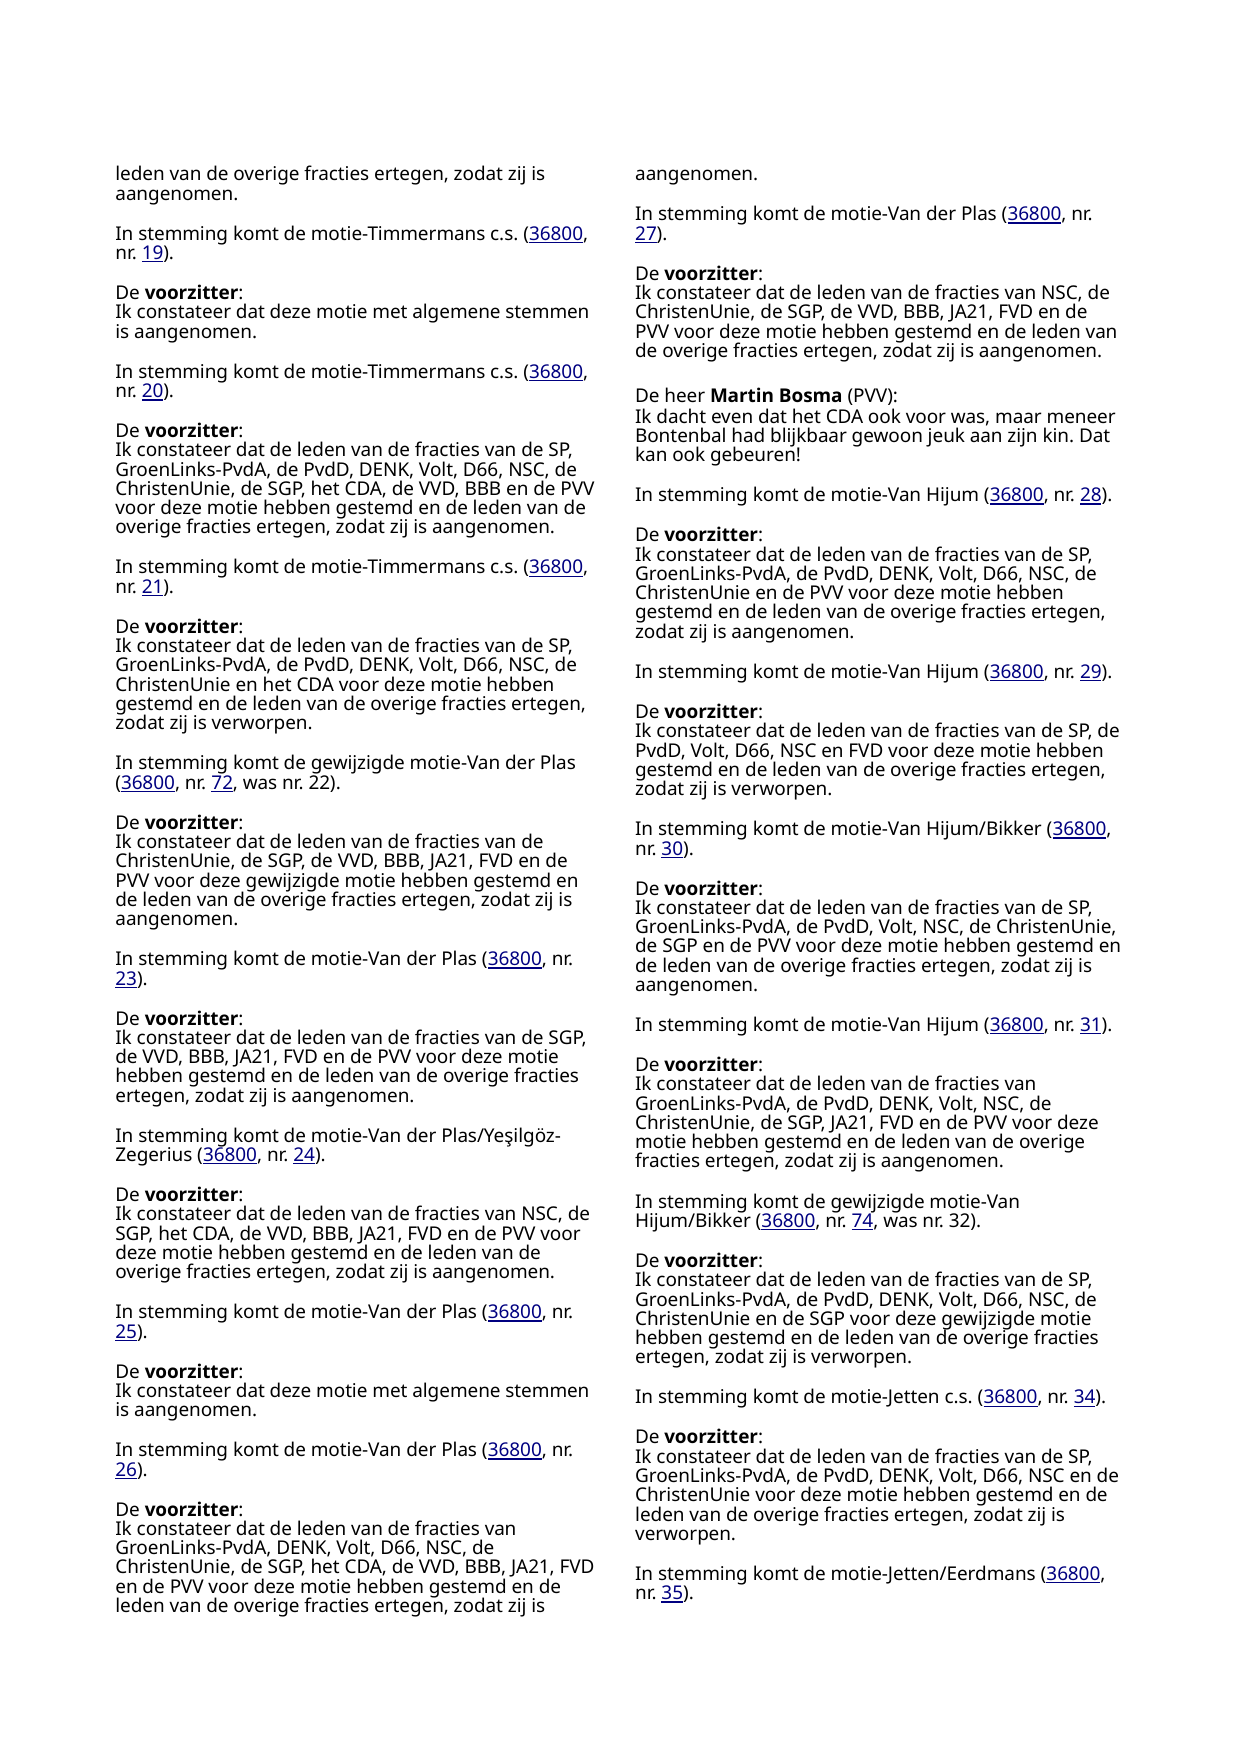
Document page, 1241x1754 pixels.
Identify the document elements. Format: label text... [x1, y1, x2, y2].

text De voorzitter: [635, 703, 1125, 722]
text De voorzitter: [115, 1009, 605, 1029]
text De voorzitter: [115, 618, 605, 637]
text aangenomen. [635, 165, 1125, 184]
text In stemming komt de motie-Van der Plas (36800, nr. 26). [115, 1441, 605, 1480]
text In stemming komt de motie-Timmermans c.s. (36800, nr. 19). [115, 225, 605, 263]
text Ik constateer dat de leden van de fracties van de SP, GroenLinks-PvdA, de PvdD, Volt, NSC, de ChristenUnie, de SGP en de PVV voor deze motie hebben gestemd en de leden van de overige fracties ertegen, zodat zij is aangenomen. [635, 899, 1125, 995]
text De voorzitter: [115, 1363, 605, 1382]
text Ik constateer dat de leden van de fracties van de SGP, de VVD, BBB, JA21, FVD en de PVV voor deze motie hebben gestemd en de leden van de overige fracties ertegen, zodat zij is aangenomen. [115, 1029, 605, 1106]
text In stemming komt de motie-Jetten c.s. (36800, nr. 34). [635, 1388, 1125, 1408]
text In stemming komt de motie-Timmermans c.s. (36800, nr. 21). [115, 558, 605, 597]
text In stemming komt de motie-Timmermans c.s. (36800, nr. 20). [115, 363, 605, 401]
text De voorzitter: [635, 526, 1125, 546]
text In stemming komt de motie-Van der Plas (36800, nr. 27). [635, 205, 1125, 244]
text In stemming komt de motie-Van der Plas (36800, nr. 25). [115, 1303, 605, 1342]
text Ik constateer dat de leden van de fracties van NSC, de SGP, het CDA, de VVD, BBB, JA21, FVD en de PVV voor deze motie hebben gestemd en de leden van de overige fracties ertegen, zodat zij is aangenomen. [115, 1205, 605, 1282]
text Ik constateer dat de leden van de fracties van de SP, GroenLinks-PvdA, de PvdD, DENK, Volt, D66, NSC en de ChristenUnie voor deze motie hebben gestemd en de leden van de overige fracties ertegen, zodat zij is verworpen. [635, 1448, 1125, 1544]
text leden van de overige fracties ertegen, zodat zij is aangenomen. [115, 165, 605, 204]
text Ik constateer dat de leden van de fracties van GroenLinks-PvdA, de PvdD, DENK, Volt, NSC, de ChristenUnie, de SGP, JA21, FVD en de PVV voor deze motie hebben gestemd en de leden van de overige fracties ertegen, zodat zij is aangenomen. [635, 1075, 1125, 1172]
text De voorzitter: [635, 1056, 1125, 1075]
text Ik dacht even dat het CDA ook voor was, maar meneer Bontenbal had blijkbaar gewoon jeuk aan zijn kin. Dat kan ook gebeuren! [635, 408, 1125, 466]
text In stemming komt de motie-Van Hijum (36800, nr. 31). [635, 1016, 1125, 1035]
text In stemming komt de motie-Van Hijum (36800, nr. 28). [635, 486, 1125, 506]
text De heer Martin Bosma (PVV): [635, 382, 1125, 408]
text De voorzitter: [115, 814, 605, 833]
text De voorzitter: [635, 265, 1125, 284]
text De voorzitter: [115, 1501, 605, 1520]
text In stemming komt de motie-Van der Plas (36800, nr. 23). [115, 950, 605, 989]
text Ik constateer dat deze motie met algemene stemmen is aangenomen. [115, 1382, 605, 1421]
text De voorzitter: [115, 284, 605, 303]
text Ik constateer dat de leden van de fracties van de SP, GroenLinks-PvdA, de PvdD, DENK, Volt, D66, NSC, de ChristenUnie en het CDA voor deze motie hebben gestemd en de leden van de overige fracties ertegen, zodat zij is verworpen. [115, 637, 605, 733]
text In stemming komt de motie-Van Hijum/Bikker (36800, nr. 30). [635, 820, 1125, 859]
text De voorzitter: [635, 1428, 1125, 1448]
text Ik constateer dat de leden van de fracties van de SP, de PvdD, Volt, D66, NSC en FVD voor deze motie hebben gestemd en de leden van de overige fracties ertegen, zodat zij is verworpen. [635, 722, 1125, 799]
text De voorzitter: [115, 1186, 605, 1205]
text Ik constateer dat de leden van de fracties van GroenLinks-PvdA, DENK, Volt, D66, NSC, de ChristenUnie, de SGP, het CDA, de VVD, BBB, JA21, FVD en de PVV voor deze motie hebben gestemd en de leden van de overige fracties ertegen, zodat zij is [115, 1520, 605, 1616]
text Ik constateer dat de leden van de fracties van NSC, de ChristenUnie, de SGP, de VVD, BBB, JA21, FVD en de PVV voor deze motie hebben gestemd en de leden van de overige fracties ertegen, zodat zij is aangenomen. [635, 284, 1125, 361]
text In stemming komt de motie-Van der Plas/Yeşilgöz-Zegerius (36800, nr. 24). [115, 1127, 605, 1165]
text De voorzitter: [635, 879, 1125, 899]
text Ik constateer dat de leden van de fracties van de SP, GroenLinks-PvdA, de PvdD, DENK, Volt, D66, NSC, de ChristenUnie, de SGP, het CDA, de VVD, BBB en de PVV voor deze motie hebben gestemd en de leden van de overige fracties ertegen, zodat zij is aangenomen. [115, 441, 605, 538]
text De voorzitter: [635, 1252, 1125, 1271]
text Ik constateer dat deze motie met algemene stemmen is aangenomen. [115, 303, 605, 342]
text Ik constateer dat de leden van de fracties van de SP, GroenLinks-PvdA, de PvdD, DENK, Volt, D66, NSC, de ChristenUnie en de SGP voor deze gewijzigde motie hebben gestemd en de leden van de overige fracties ertegen, zodat zij is verworpen. [635, 1271, 1125, 1368]
text In stemming komt de motie-Jetten/Eerdmans (36800, nr. 35). [635, 1565, 1125, 1603]
text Ik constateer dat de leden van de fracties van de SP, GroenLinks-PvdA, de PvdD, DENK, Volt, D66, NSC, de ChristenUnie en de PVV voor deze motie hebben gestemd en de leden van de overige fracties ertegen, zodat zij is aangenomen. [635, 546, 1125, 642]
text Ik constateer dat de leden van de fracties van de ChristenUnie, de SGP, de VVD, BBB, JA21, FVD en de PVV voor deze gewijzigde motie hebben gestemd en de leden van de overige fracties ertegen, zodat zij is aangenomen. [115, 833, 605, 929]
text In stemming komt de gewijzigde motie-Van Hijum/Bikker (36800, nr. 74, was nr. 32). [635, 1193, 1125, 1231]
text De voorzitter: [115, 422, 605, 441]
text In stemming komt de motie-Van Hijum (36800, nr. 29). [635, 663, 1125, 682]
text In stemming komt de gewijzigde motie-Van der Plas (36800, nr. 72, was nr. 22). [115, 754, 605, 793]
